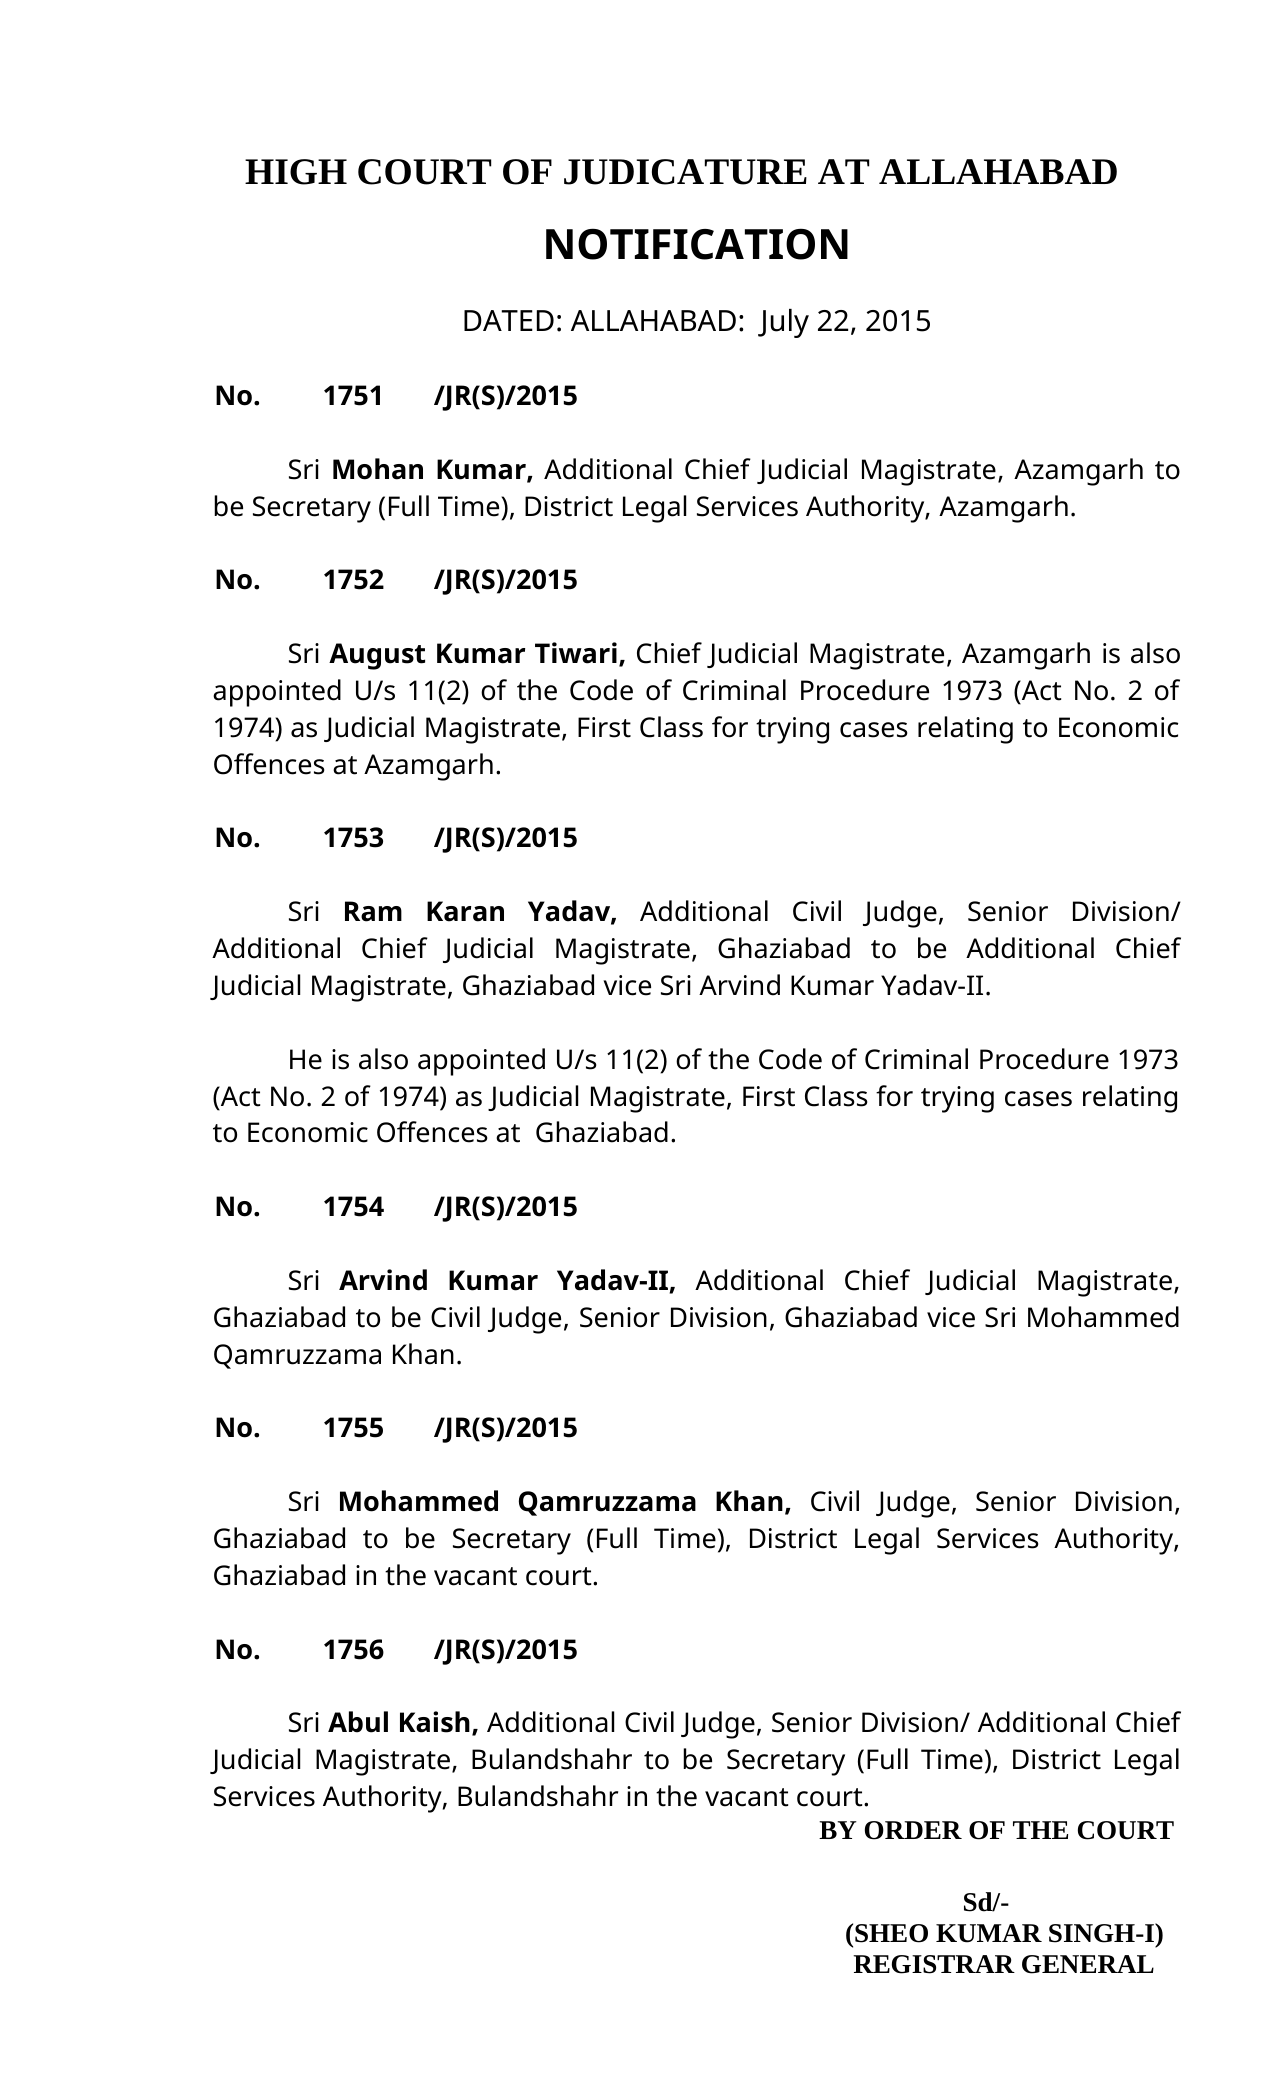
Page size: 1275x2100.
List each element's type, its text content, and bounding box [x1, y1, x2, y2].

text Sri Ram Karan Yadav, Additional Civil Judge, Senior Division/ Additional Chief Judicial Magistrate, Ghaziabad to be Additional Chief Judicial Magistrate, Ghaziabad vice Sri Arvind Kumar Yadav-II. [212, 893, 1181, 1003]
table_header 1752 [284, 561, 422, 598]
table_header /JR(S)/2015 [422, 376, 638, 413]
text Sri August Kumar Tiwari, Chief Judicial Magistrate, Azamgarh is also appointed U/s 11(2) of the Code of Criminal Procedure 1973 (Act No. 2 of 1974) as Judicial Magistrate, First Class for trying cases relating to Economic Offences at Azamgarh. [212, 634, 1181, 782]
text Sd/- (SHEO KUMAR SINGH-I) [62, 1886, 1181, 1948]
table_header /JR(S)/2015 [422, 1630, 638, 1667]
text Sri Abul Kaish, Additional Civil Judge, Senior Division/ Additional Chief Judicial Magistrate, Bulandshahr to be Secretary (Full Time), District Legal Services Authority, Bulandshahr in the vacant court. [212, 1704, 1181, 1814]
text He is also appointed U/s 11(2) of the Code of Criminal Procedure 1973 (Act No. 2 of 1974) as Judicial Magistrate, First Class for trying cases relating to Economic Offences at Ghaziabad. [212, 1040, 1181, 1151]
table_header 1755 [284, 1409, 422, 1446]
subtitle DATED: ALLAHABAD: July 22, 2015 [212, 300, 1181, 339]
table_header No. [203, 376, 284, 413]
table_header 1754 [284, 1188, 422, 1224]
text Sri Mohammed Qamruzzama Khan, Civil Judge, Senior Division, Ghaziabad to be Secretary (Full Time), District Legal Services Authority, Ghaziabad in the vacant court. [212, 1483, 1181, 1593]
text REGISTRAR GENERAL [62, 1948, 1181, 1979]
table_header No. [203, 1188, 284, 1224]
table_header No. [203, 1409, 284, 1446]
subtitle NOTIFICATION [212, 215, 1181, 271]
table_header 1753 [284, 819, 422, 856]
table_header 1751 [284, 376, 422, 413]
table_header No. [203, 819, 284, 856]
table_header /JR(S)/2015 [422, 819, 638, 856]
table_header /JR(S)/2015 [422, 561, 638, 598]
table_header No. [203, 561, 284, 598]
table_header /JR(S)/2015 [422, 1188, 638, 1224]
table_header /JR(S)/2015 [422, 1409, 638, 1446]
text Sri Mohan Kumar, Additional Chief Judicial Magistrate, Azamgarh to be Secretary (Full Time), District Legal Services Authority, Azamgarh. [212, 450, 1181, 524]
text BY ORDER OF THE COURT [212, 1814, 1181, 1846]
table_header 1756 [284, 1630, 422, 1667]
text Sri Arvind Kumar Yadav-II, Additional Chief Judicial Magistrate, Ghaziabad to be Civil Judge, Senior Division, Ghaziabad vice Sri Mohammed Qamruzzama Khan. [212, 1261, 1181, 1372]
title HIGH COURT OF JUDICATURE AT ALLAHABAD [175, 150, 1189, 193]
table_header No. [203, 1630, 284, 1667]
